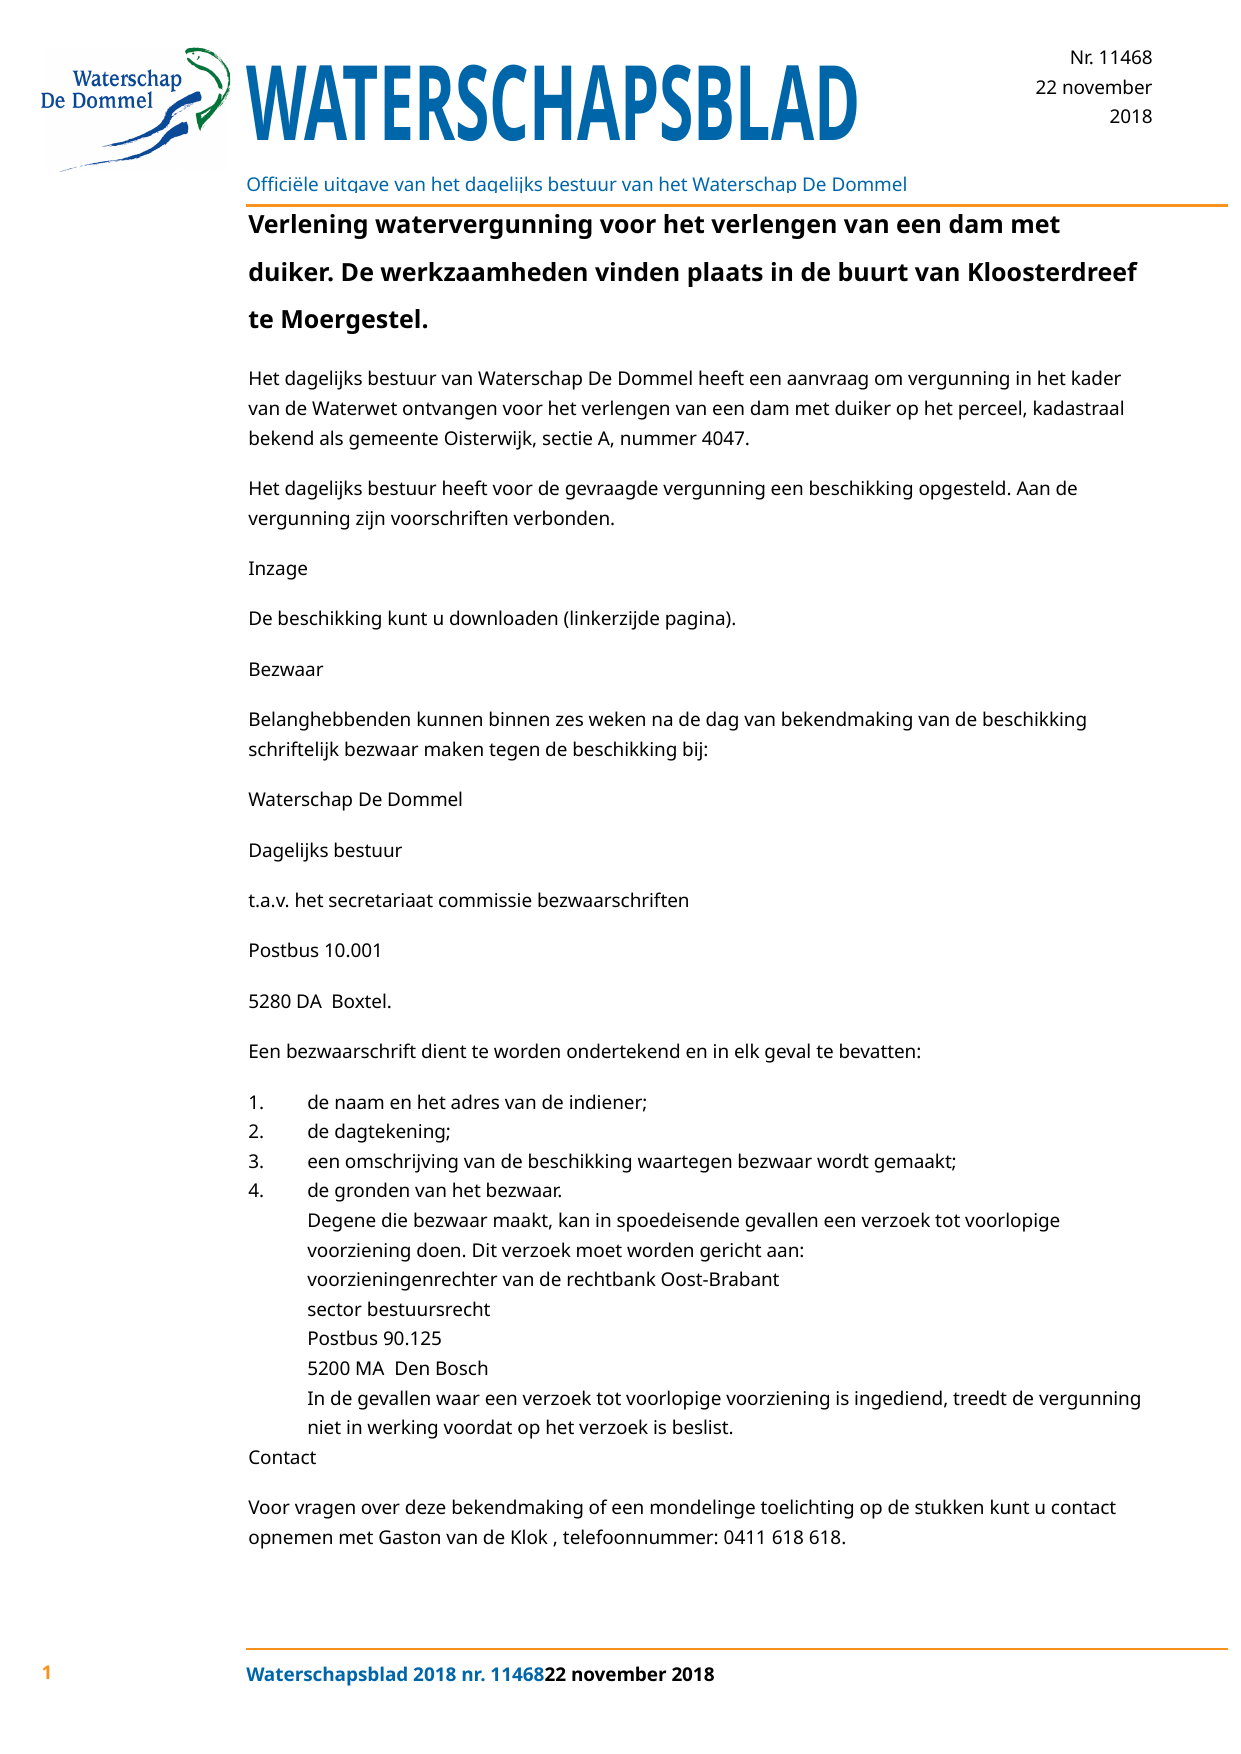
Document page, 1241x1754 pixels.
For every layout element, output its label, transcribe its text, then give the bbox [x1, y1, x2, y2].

text Het dagelijks bestuur van Waterschap De Dommel heeft een aanvraag om vergunning in het kader van de Waterwet ontvangen voor het verlengen van een dam met duiker op het perceel, kadastraal bekend als gemeente Oisterwijk, sectie A, nummer 4047. [248, 366, 1152, 450]
text Verlening watervergunning voor het verlengen van een dam met duiker. De werkzaamheden vinden plaats in de buurt van Kloosterdreef te Moergestel. [248, 207, 1152, 336]
text Een bezwaarschrift dient te worden ondertekend en in elk geval te bevatten: [248, 1038, 1152, 1064]
text Waterschap De Dommel [248, 786, 1152, 812]
text Postbus 10.001 [248, 938, 1152, 963]
list sector bestuursrecht [248, 1296, 1152, 1322]
text t.a.v. het secretariaat commissie bezwaarschriften [248, 887, 1152, 913]
list In de gevallen waar een verzoek tot voorlopige voorziening is ingediend, treedt de vergunning niet in werking voordat op het verzoek is beslist. [248, 1385, 1152, 1440]
text Bezwaar [248, 656, 1152, 682]
text Het dagelijks bestuur heeft voor de gevraagde vergunning een beschikking opgesteld. Aan de vergunning zijn voorschriften verbonden. [248, 475, 1152, 530]
text Inzage [248, 555, 1152, 581]
list de dagtekening; [248, 1118, 1152, 1144]
list Degene die bezwaar maakt, kan in spoedeisende gevallen een verzoek tot voorlopige voorziening doen. Dit verzoek moet worden gericht aan: [248, 1207, 1152, 1262]
list 5200 MA Den Bosch [248, 1355, 1152, 1381]
text De beschikking kunt u downloaden (linkerzijde pagina). [248, 606, 1152, 631]
list een omschrijving van de beschikking waartegen bezwaar wordt gemaakt; [248, 1148, 1152, 1174]
text Dagelijks bestuur [248, 837, 1152, 862]
text Belanghebbenden kunnen binnen zes weken na de dag van bekendmaking van de beschikking schriftelijk bezwaar maken tegen de beschikking bij: [248, 706, 1152, 762]
list voorzieningenrechter van de rechtbank Oost-Brabant [248, 1266, 1152, 1292]
text Contact [248, 1444, 1152, 1469]
list de gronden van het bezwaar. [248, 1178, 1152, 1203]
picture [41, 47, 231, 172]
list de naam en het adres van de indiener; [248, 1089, 1152, 1114]
list Postbus 90.125 [248, 1326, 1152, 1351]
text Voor vragen over deze bekendmaking of een mondelinge toelichting op de stukken kunt u contact opnemen met Gaston van de Klok , telefoonnummer: 0411 618 618. [248, 1494, 1152, 1549]
text 5280 DA Boxtel. [248, 988, 1152, 1014]
